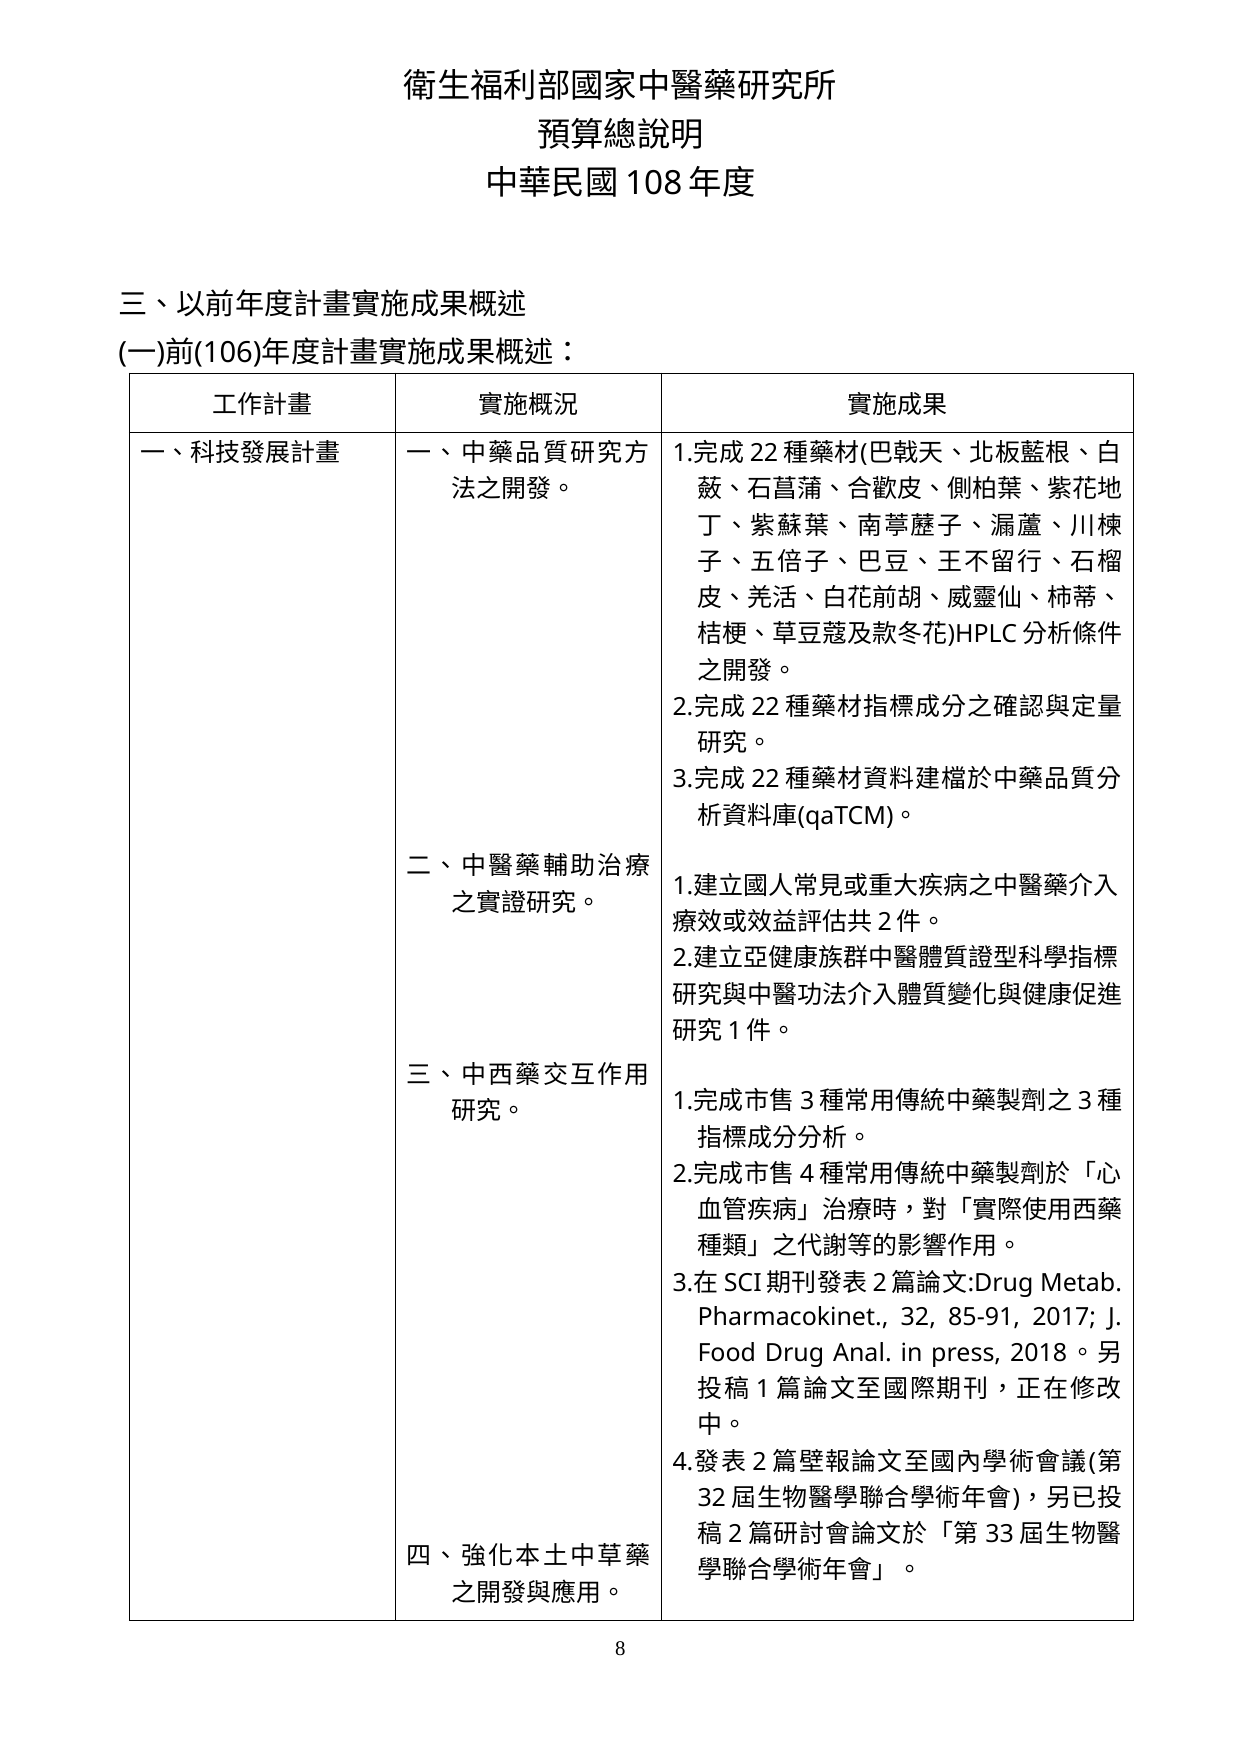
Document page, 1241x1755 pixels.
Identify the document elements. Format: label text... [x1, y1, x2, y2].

table_cell 一、科技發展計畫 [130, 433, 395, 1620]
table_header 工作計畫 [130, 374, 395, 432]
table_cell 一、中藥品質研究方法之開發。 二、中醫藥輔助治療之實證研究。 三、中西藥交互作用研究。 四、強化本土中草藥之開發與應用。 [396, 433, 661, 1620]
table_header 實施概況 [396, 374, 661, 432]
table_header 實施成果 [662, 374, 1133, 432]
text 三、以前年度計畫實施成果概述 [118, 281, 1122, 322]
text (一)前(106)年度計畫實施成果概述： [118, 322, 1122, 372]
table_cell 1.完成22種藥材(巴戟天、北板藍根、白蘞、石菖蒲、合歡皮、側柏葉、紫花地丁、紫蘇葉、南葶藶子、漏蘆、川楝子、五倍子、巴豆、王不留行、石榴皮、羌活、白花前胡、威靈仙、柿蒂、桔梗、草豆蔻及款冬花)HPLC分析條件之開發。 2.完成22種藥材指標成分之確認與定量研究。 3.完成22種藥材資料建檔於中藥品質分析資料庫(qaTCM)。 1.建立國人常見或重大疾病之中醫藥介入療效或效益評估共2件。 2.建立亞健康族群中醫體質證型科學指標研究與中醫功法介入體質變化與健康促進研究1件。 1.完成市售3種常用傳統中藥製劑之3種指標成分分析。 2.完成市售4種常用傳統中藥製劑於「心血管疾病」治療時，對「實際使用西藥種類」之代謝等的影響作用。 3.在SCI期刊發表2篇論文:Drug Metab. Pharmacokinet., 32, 85-91, 2017; J. Food Drug Anal. in press, 2018。另投稿1篇論文至國際期刊，正在修改中。 4.發表2篇壁報論文至國內學術會議(第32屆生物醫學聯合學術年會)，另已投稿2篇研討會論文於「第33屆生物醫學聯合學術年會」。 [662, 433, 1133, 1620]
